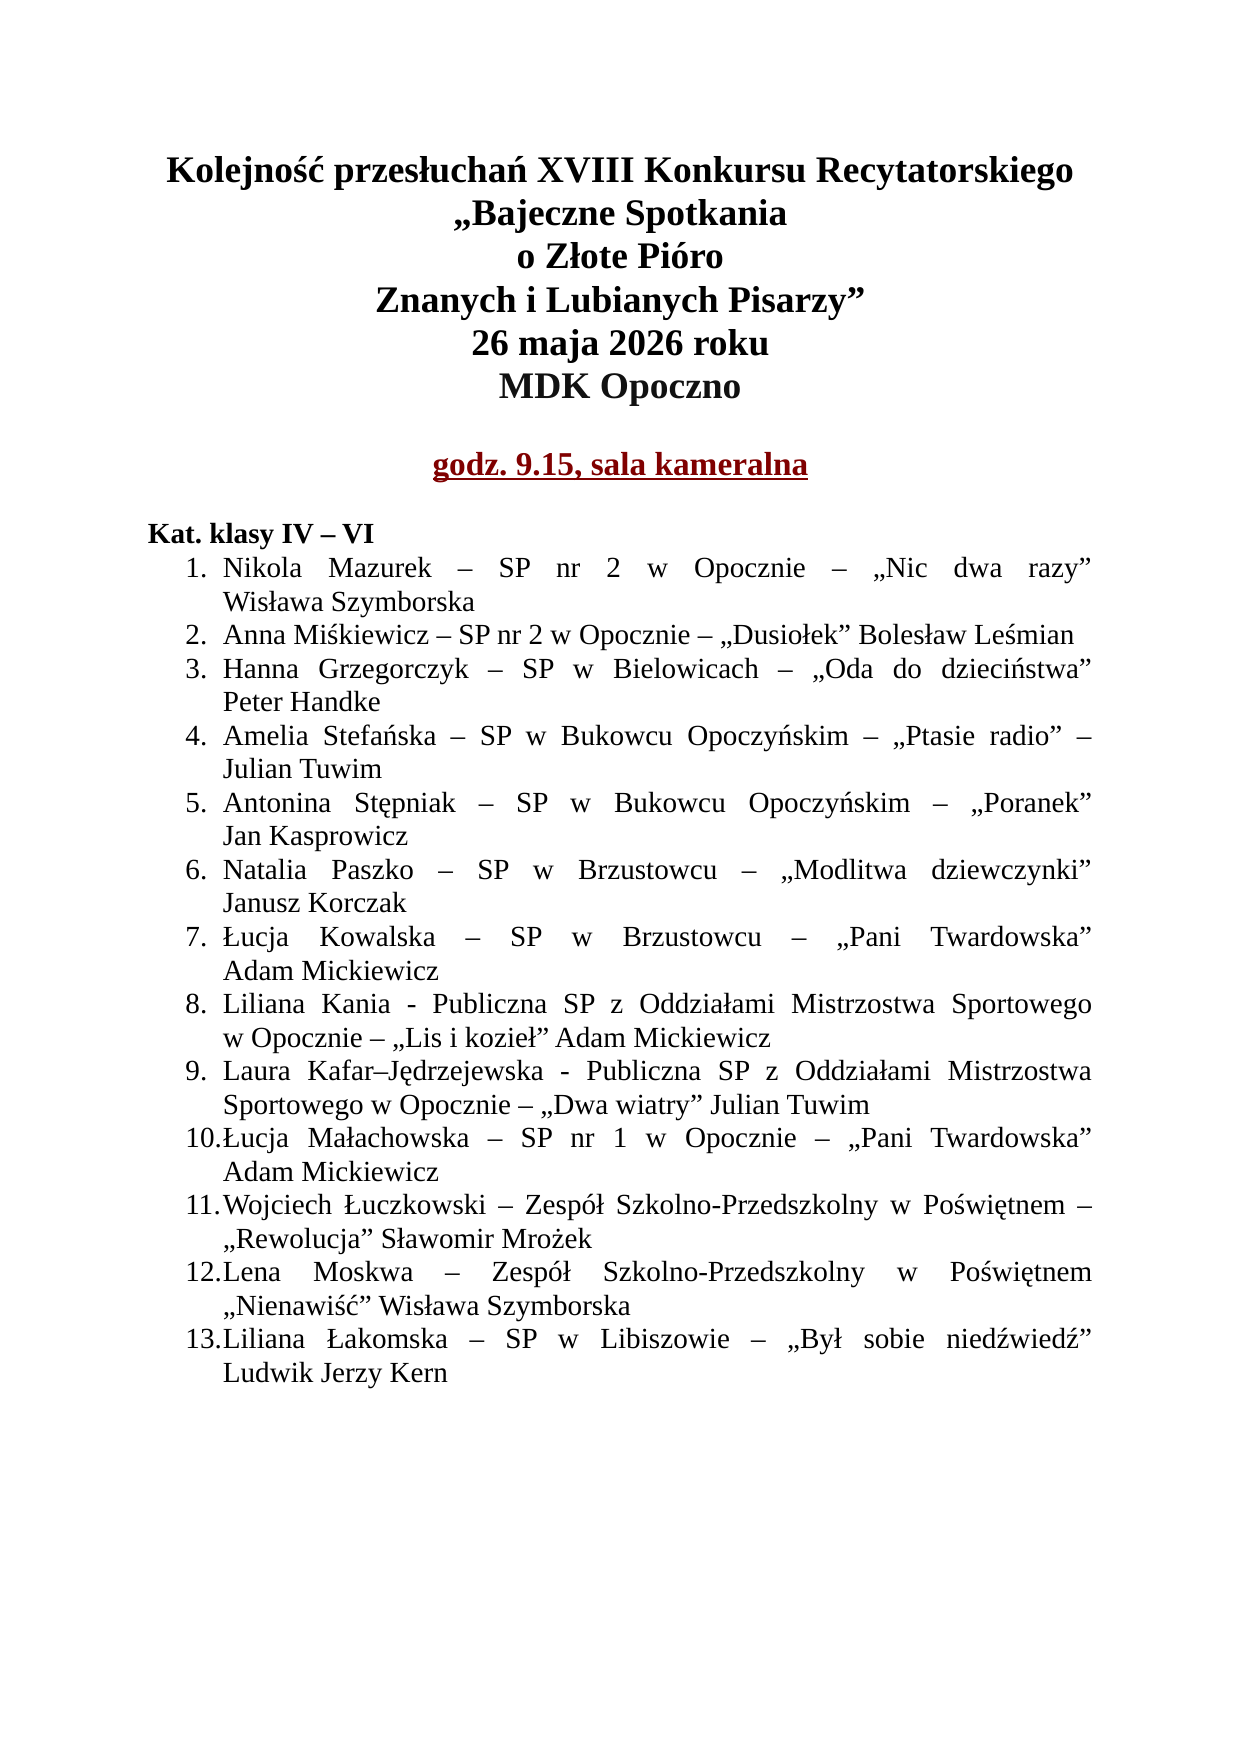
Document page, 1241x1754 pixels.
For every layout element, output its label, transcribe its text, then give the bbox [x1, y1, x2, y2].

list godz. 9.15, sala kameralna [148, 445, 1093, 483]
text Znanych i Lubianych Pisarzy” [148, 277, 1093, 320]
list Natalia Paszko – SP w Brzustowcu – „Modlitwa dziewczynki” Janusz Korczak [185, 852, 1093, 919]
text o Złote Pióro [148, 234, 1093, 277]
text 26 maja 2026 roku [148, 320, 1093, 363]
list Liliana Kania - Publiczna SP z Oddziałami Mistrzostwa Sportowego w Opocznie – „Lis i kozieł” Adam Mickiewicz [185, 986, 1093, 1053]
list Laura Kafar–Jędrzejewska - Publiczna SP z Oddziałami Mistrzostwa Sportowego w Opocznie – „Dwa wiatry” Julian Tuwim [185, 1053, 1093, 1120]
list Lena Moskwa – Zespół Szkolno-Przedszkolny w Poświętnem „Nienawiść” Wisława Szymborska [185, 1254, 1093, 1322]
list Amelia Stefańska – SP w Bukowcu Opoczyńskim – „Ptasie radio” – Julian Tuwim [185, 718, 1093, 785]
text „Bajeczne Spotkania [148, 191, 1093, 234]
list Wojciech Łuczkowski – Zespół Szkolno-Przedszkolny w Poświętnem – „Rewolucja” Sławomir Mrożek [185, 1187, 1093, 1254]
list Liliana Łakomska – SP w Libiszowie – „Był sobie niedźwiedź” Ludwik Jerzy Kern [185, 1322, 1093, 1389]
list Anna Miśkiewicz – SP nr 2 w Opocznie – „Dusiołek” Bolesław Leśmian [185, 617, 1093, 651]
list Antonina Stępniak – SP w Bukowcu Opoczyńskim – „Poranek” Jan Kasprowicz [185, 785, 1093, 852]
list Łucja Kowalska – SP w Brzustowcu – „Pani Twardowska” Adam Mickiewicz [185, 919, 1093, 986]
text Kolejność przesłuchań XVIII Konkursu Recytatorskiego [148, 148, 1093, 191]
text MDK Opoczno [148, 363, 1093, 406]
list Nikola Mazurek – SP nr 2 w Opocznie – „Nic dwa razy” Wisława Szymborska [185, 550, 1093, 617]
list Hanna Grzegorczyk – SP w Bielowicach – „Oda do dzieciństwa” Peter Handke [185, 651, 1093, 718]
list Łucja Małachowska – SP nr 1 w Opocznie – „Pani Twardowska” Adam Mickiewicz [185, 1120, 1093, 1187]
list Kat. klasy IV – VI [148, 517, 1093, 550]
